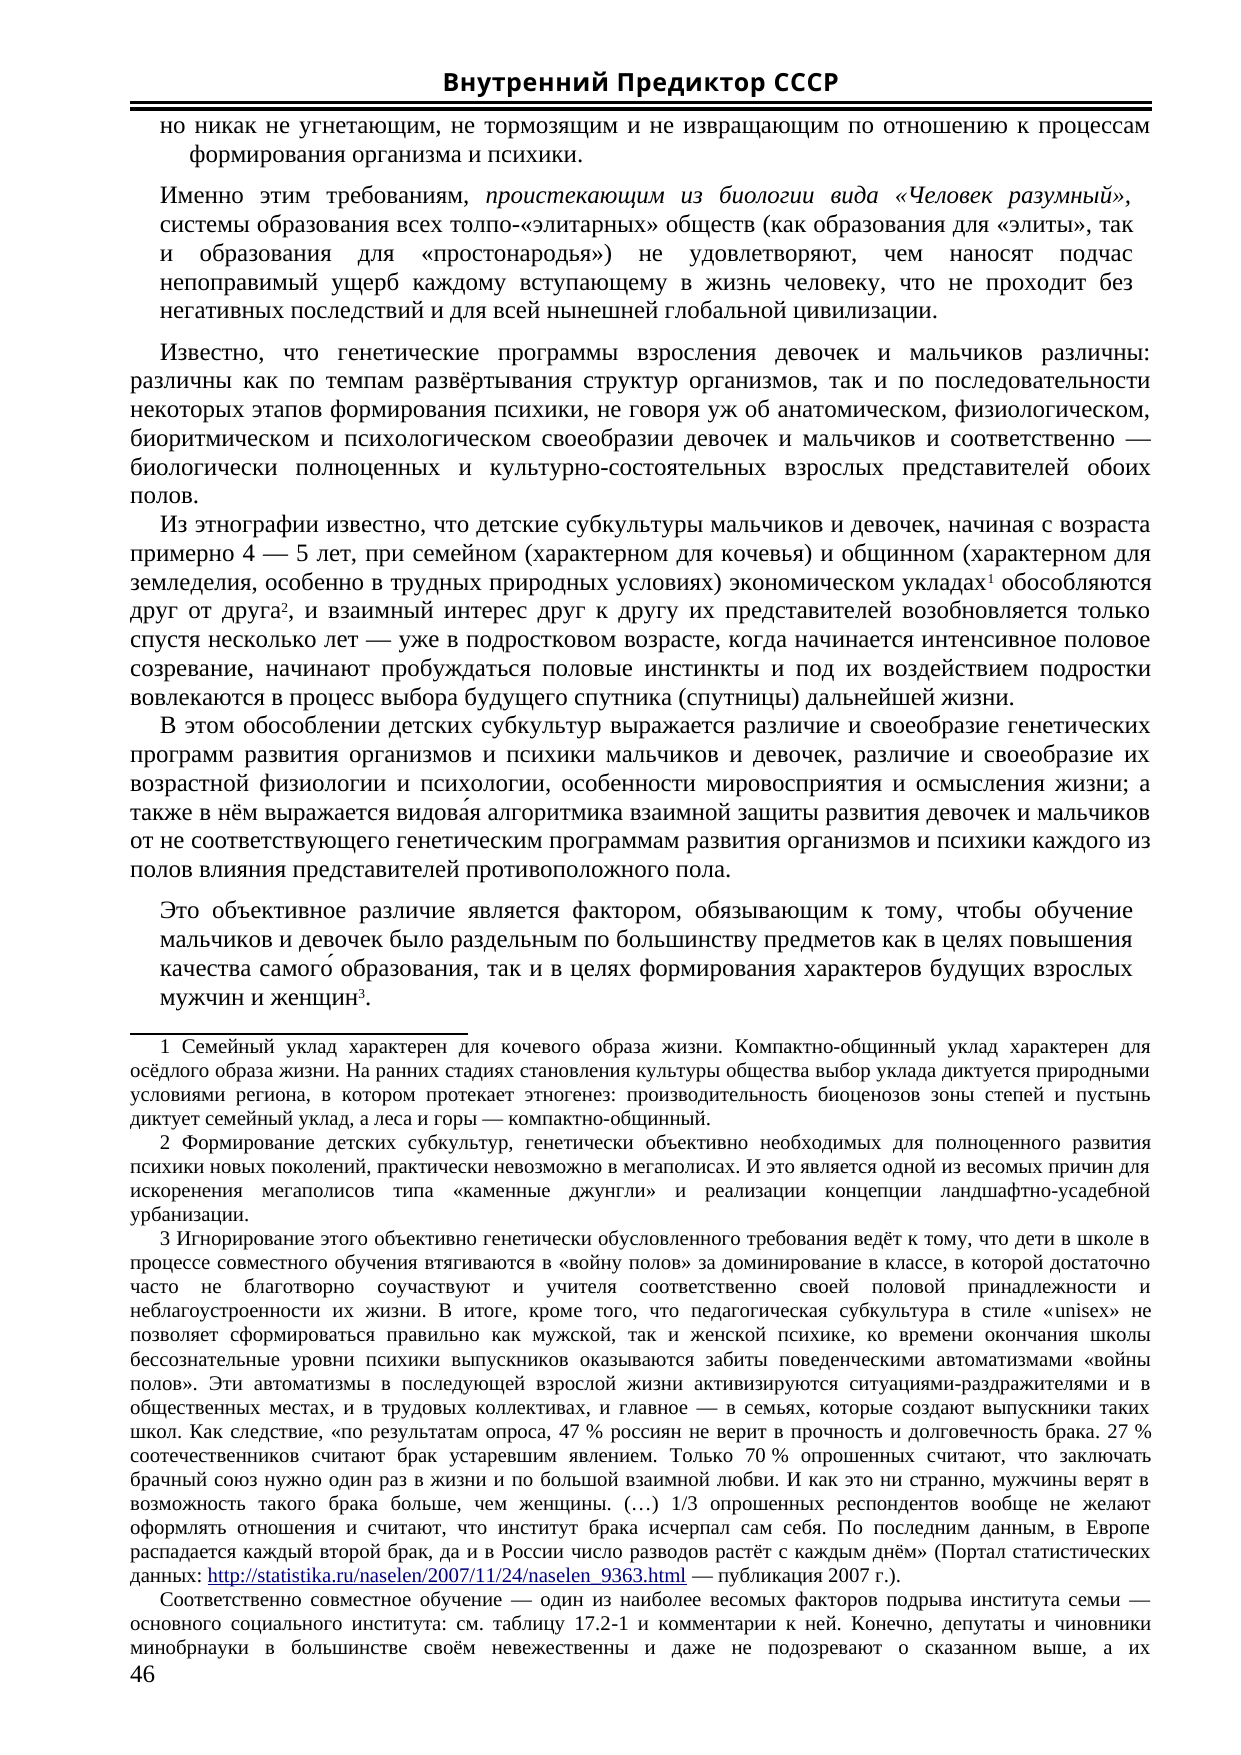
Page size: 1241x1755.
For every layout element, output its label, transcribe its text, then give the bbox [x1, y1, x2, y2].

text Именно этим требованиям, проистекающим из биологии вида «Человек разумный», системы образования всех толпо-«элитарных» обществ (как образования для «элиты», так и образования для «простонародья») не удовлетворяют, чем наносят подчас непоправимый ущерб каждому вступающему в жизнь человеку, что не проходит без негативных последствий и для всей нынешней глобальной цивилизации. [159, 181, 1134, 324]
text Известно, что генетические программы взросления девочек и мальчиков различны: различны как по темпам развёртывания структур организмов, так и по последовательности некоторых этапов формирования психики, не говоря уж об анатомическом, физиологическом, биоритмическом и психологическом своеобразии девочек и мальчиков и соответственно — биологически полноценных и культурно-состоятельных взрослых представителей обоих полов. [130, 337, 1152, 509]
text но никак не угнетающим, не тормозящим и не извращающим по отношению к процессам формирования организма и психики. [159, 111, 1152, 168]
text Формирование детских субкультур, генетически объективно необходимых для полноценного развития психики новых поколений, практически невозможно в мегаполисах. И это является одной из весомых причин для искоренения мегаполисов типа «каменные джунгли» и реализации концепции ландшафтно-усадебной урбанизации. [130, 1130, 1152, 1226]
text Игнорирование этого объективно генетически обусловленного требования ведёт к тому, что дети в школе в процессе совместного обучения втягиваются в «войну полов» за доминирование в классе, в которой достаточно часто не благотворно соучаствуют и учителя соответственно своей половой принадлежности и неблагоустроенности их жизни. В итоге, кроме того, что педагогическая субкультура в стиле «unisex» не позволяет сформироваться правильно как мужской, так и женской психике, ко времени окончания школы бессознательные уровни психики выпускников оказываются забиты поведенческими автоматизмами «войны полов». Эти автоматизмы в последующей взрослой жизни активизируются ситуациями-раздражителями и в общественных местах, и в трудовых коллективах, и главное — в семьях, которые создают выпускники таких школ. Как следствие, «по результатам опроса, 47 % россиян не верит в прочность и долговечность брака. 27 % соотечественников считают брак устаревшим явлением. Только 70 % опрошенных считают, что заключать брачный союз нужно один раз в жизни и по большой взаимной любви. И как это ни странно, мужчины верят в возможность такого брака больше, чем женщины. (…) 1/3 опрошенных респондентов вообще не желают оформлять отношения и считают, что институт брака исчерпал сам себя. По последним данным, в Европе распадается каждый второй брак, да и в России число разводов растёт с каждым днём» (Портал статистических данных: http://statistika.ru/naselen/2007/11/24/naselen_9363.html — публикация 2007 г.). [130, 1226, 1152, 1587]
text В этом обособлении детских субкультур выражается различие и своеобразие генетических программ развития организмов и психики мальчиков и девочек, различие и своеобразие их возрастной физиологии и психологии, особенности мировосприятия и осмысления жизни; а также в нём выражается видова́я алгоритмика взаимной защиты развития девочек и мальчиков от не соответствующего генетическим программам развития организмов и психики каждого из полов влияния представителей противоположного пола. [130, 711, 1152, 883]
text Семейный уклад характерен для кочевого образа жизни. Компактно-общинный уклад характерен для осёдлого образа жизни. На ранних стадиях становления культуры общества выбор уклада диктуется природными условиями региона, в котором протекает этногенез: производительность биоценозов зоны степей и пустынь диктует семейный уклад, а леса и горы — компактно-общинный. [130, 1034, 1152, 1130]
text Из этнографии известно, что детские субкультуры мальчиков и девочек, начиная с возраста примерно 4 — 5 лет, при семейном (характерном для кочевья) и общинном (характерном для земледелия, особенно в трудных природных условиях) экономическом укладах обособляются друг от друга, и взаимный интерес друг к другу их представителей возобновляется только спустя несколько лет — уже в подростковом возрасте, когда начинается интенсивное половое созревание, начинают пробуждаться половые инстинкты и под их воздействием подростки вовлекаются в процесс выбора будущего спутника (спутницы) дальнейшей жизни. [130, 509, 1152, 711]
text Это объективное различие является фактором, обязывающим к тому, чтобы обучение мальчиков и девочек было раздельным по большинству предметов как в целях повышения качества самого́ образования, так и в целях формирования характеров будущих взрослых мужчин и женщин. [159, 896, 1134, 1011]
text Соответственно совместное обучение — один из наиболее весомых факторов подрыва института семьи — основного социального института: см. таблицу 17.2‑1 и комментарии к ней. Конечно, депутаты и чиновники минобрнауки в большинстве своём невежественны и даже не подозревают о сказанном выше, а их [130, 1587, 1152, 1659]
